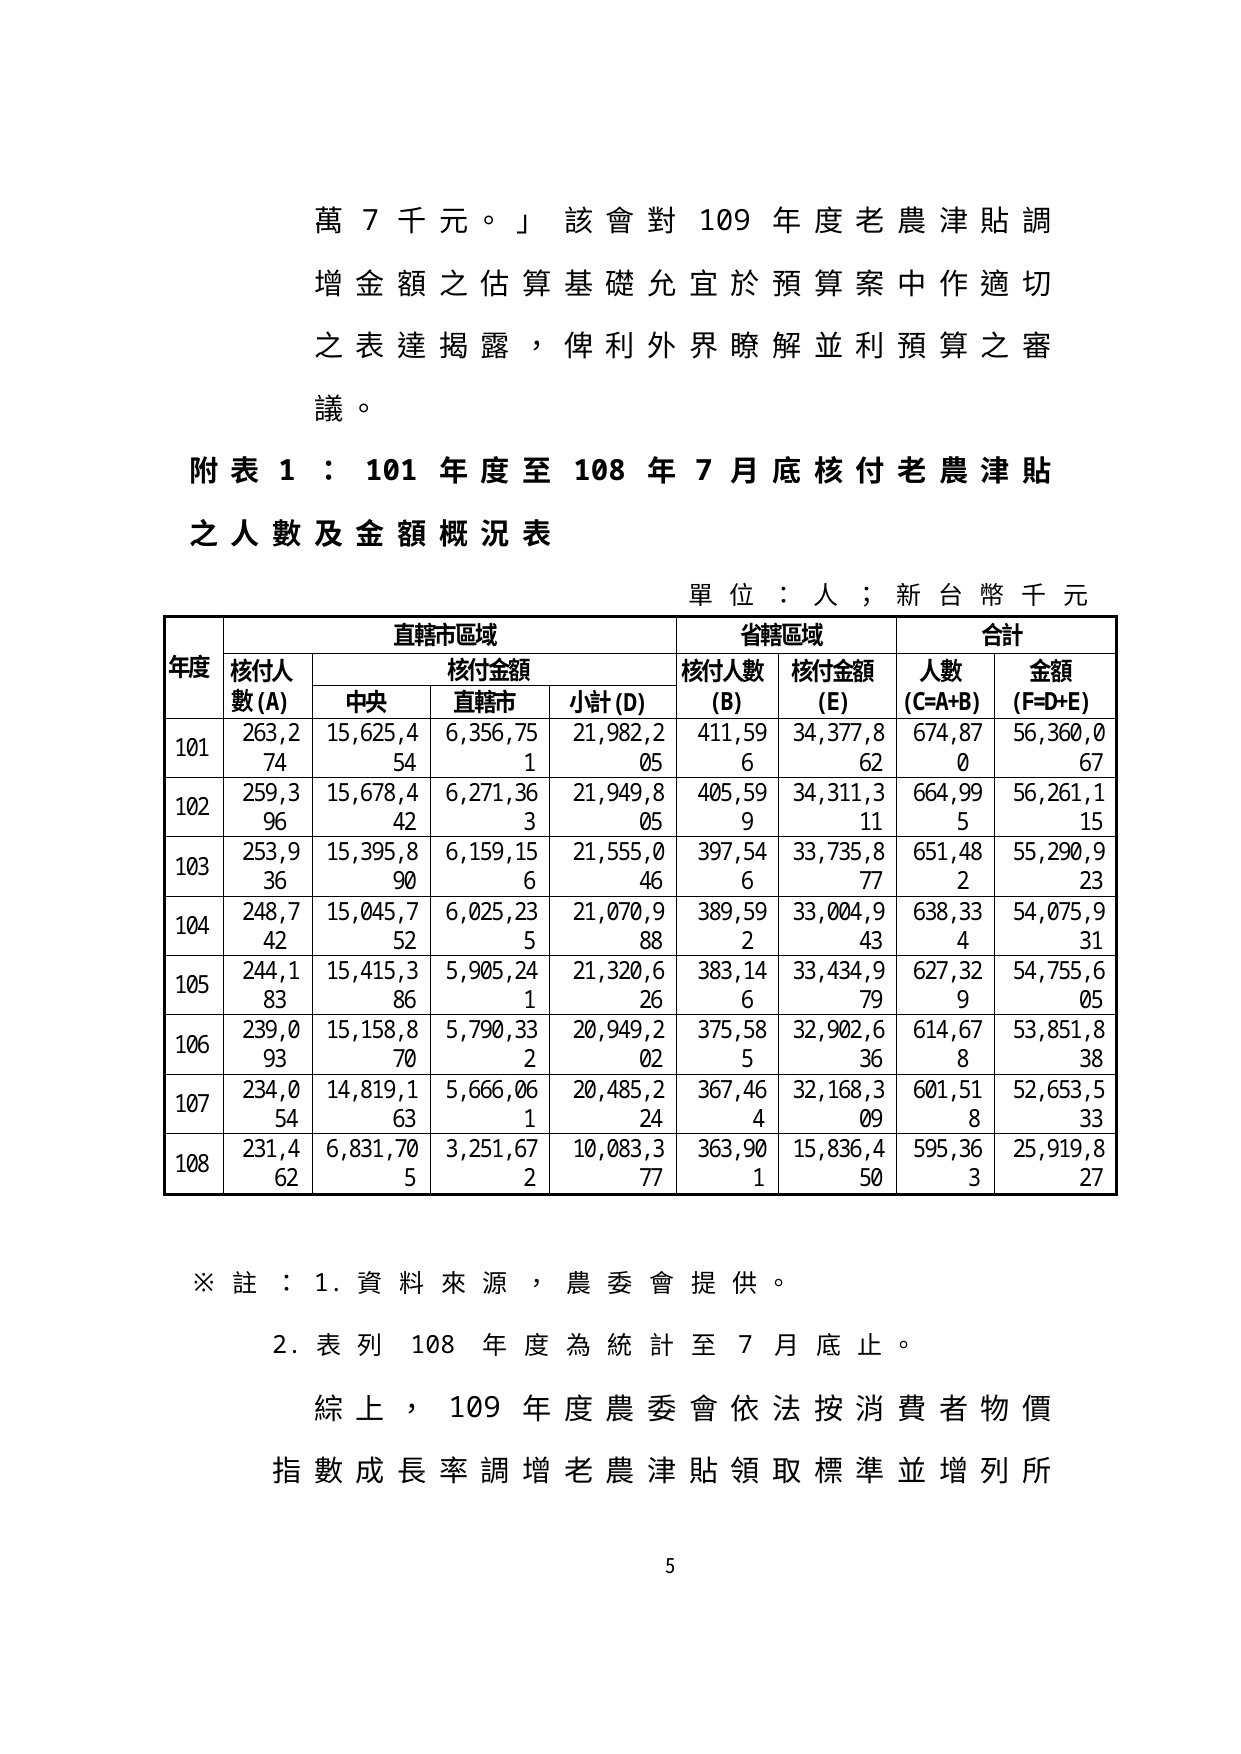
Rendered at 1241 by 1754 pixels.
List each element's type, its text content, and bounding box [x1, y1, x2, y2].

table_cell 金額 (F=D+E) [995, 654, 1115, 717]
table_cell 56,360,067 [995, 719, 1115, 777]
table_cell 21,982,205 [550, 719, 676, 777]
table_cell 10,083,377 [550, 1134, 676, 1192]
table_header 直轄市區域 [224, 618, 676, 653]
text ※註：1.資料來源，農委會提供。 [153, 1240, 1058, 1302]
table_cell 15,678,442 [313, 778, 430, 836]
table_cell 53,851,838 [995, 1015, 1115, 1074]
table_cell 259,396 [224, 778, 312, 836]
table_cell 20,485,224 [550, 1075, 676, 1133]
table_cell 32,902,636 [779, 1015, 896, 1074]
table_cell 21,320,626 [550, 956, 676, 1014]
table_cell 15,415,386 [313, 956, 430, 1014]
table_cell 601,518 [897, 1075, 994, 1133]
table_cell 248,742 [224, 897, 312, 955]
table_cell 15,395,890 [313, 837, 430, 896]
table_cell 5,905,241 [431, 956, 549, 1014]
table_cell 34,311,311 [779, 778, 896, 836]
table_cell 6,159,156 [431, 837, 549, 896]
table_cell 55,290,923 [995, 837, 1115, 896]
table_cell 小計(D) [550, 686, 676, 717]
table_cell 101 [166, 719, 223, 777]
table_cell 54,075,931 [995, 897, 1115, 955]
table_cell 54,755,605 [995, 956, 1115, 1014]
table_cell 234,054 [224, 1075, 312, 1133]
table_cell 直轄市 [431, 686, 549, 717]
table_cell 人數 (C=A+B) [897, 654, 994, 717]
table_cell 20,949,202 [550, 1015, 676, 1074]
table_cell 15,158,870 [313, 1015, 430, 1074]
table_cell 33,735,877 [779, 837, 896, 896]
table_cell 核付金額 [313, 654, 676, 685]
table_cell 33,004,943 [779, 897, 896, 955]
table_cell 34,377,862 [779, 719, 896, 777]
table_cell 核付人數(A) [224, 654, 312, 717]
table_cell 6,025,235 [431, 897, 549, 955]
table_cell 5,666,061 [431, 1075, 549, 1133]
table_cell 3,251,672 [431, 1134, 549, 1192]
table_cell 614,678 [897, 1015, 994, 1074]
table_cell 108 [166, 1134, 223, 1192]
table_header 省轄區域 [677, 618, 896, 653]
table_cell 33,434,979 [779, 956, 896, 1014]
table_cell 6,271,363 [431, 778, 549, 836]
table_cell 核付人數(B) [677, 654, 778, 717]
table_cell 231,462 [224, 1134, 312, 1192]
table_cell 397,546 [677, 837, 778, 896]
text 單位：人；新台幣千元 [153, 552, 1096, 615]
table_cell 104 [166, 897, 223, 955]
text 2.表列108年度為統計至7月底止。 [178, 1302, 1058, 1365]
table_cell 核付金額 (E) [779, 654, 896, 717]
table_cell 411,596 [677, 719, 778, 777]
table_cell 32,168,309 [779, 1075, 896, 1133]
table_cell 674,870 [897, 719, 994, 777]
table_cell 21,555,046 [550, 837, 676, 896]
table_cell 106 [166, 1015, 223, 1074]
text 近年來隨實際核付老農津貼人數之遞減，中央政府負擔之經費已有下降，由101年度負擔之500億331萬6千元降至107年度之469億8,747萬2千元(詳附表1，含負擔直轄市及及省轄區域部分)，爰該會依法所編每年度中央政府應負擔之獎補助經費亦自105年度法定預算495億4,396萬8千元，逐年降至108年度之465億9,427萬4千元，然109年度預算案編列475億4,090萬1千元，較108年度增加9億4,662萬7千元，惟其預算書表之說明欄僅略以：「…自101年1月1日起調整為每月7,000元，其後每4年因應消費者物價指數成長率調整，另103年7月16日老年農民福利津貼暫行條例修正公布前已參加農民健康保險，且持續加保，於申請福利津貼時加保年資合計6個月以上未滿15年者，每月減半發給，中央應負擔部分預估所需經費47,540,901千元。」並未適切說明預算增加之估列基礎，經洽詢該會其回復略以：「依老年農民福利津貼暫行條例第4條規定，老年農民福利津貼（下稱老農津貼）金額每4年因應消費者物價指數成長率調整，且調升不調降。105年依消費者物價指數成長率(3.65%)調高至7,256元，並將於109年續依上開規定調整，故參酌實際核付人數遞減趨勢及領取標準調整，109年度增列9億4,662萬7千元。」該會對109年度老農津貼調增金額之估算基礎允宜於預算案中作適切之表達揭露，俾利外界瞭解並利預算之審議。 [271, 177, 1058, 427]
table_header 年度 [166, 618, 223, 717]
table_cell 363,901 [677, 1134, 778, 1192]
table_cell 52,653,533 [995, 1075, 1115, 1133]
text 附表1：101年度至108年7月底核付老農津貼之人數及金額概況表 [153, 427, 1058, 552]
table_cell 375,585 [677, 1015, 778, 1074]
table_cell 56,261,115 [995, 778, 1115, 836]
table_cell 367,464 [677, 1075, 778, 1133]
table_cell 5,790,332 [431, 1015, 549, 1074]
table_cell 253,936 [224, 837, 312, 896]
table_cell 105 [166, 956, 223, 1014]
table_cell 102 [166, 778, 223, 836]
table_cell 15,625,454 [313, 719, 430, 777]
table_cell 25,919,827 [995, 1134, 1115, 1192]
table_cell 107 [166, 1075, 223, 1133]
table_cell 6,356,751 [431, 719, 549, 777]
table_cell 21,949,805 [550, 778, 676, 836]
table_cell 14,819,163 [313, 1075, 430, 1133]
table_cell 638,334 [897, 897, 994, 955]
table_cell 15,836,450 [779, 1134, 896, 1192]
table_cell 239,093 [224, 1015, 312, 1074]
table_cell 6,831,705 [313, 1134, 430, 1192]
table_cell 389,592 [677, 897, 778, 955]
table_cell 651,482 [897, 837, 994, 896]
table_cell 595,363 [897, 1134, 994, 1192]
table_cell 664,995 [897, 778, 994, 836]
table_cell 383,146 [677, 956, 778, 1014]
text 綜上，109年度農委會依法按消費者物價指數成長率調增老農津貼領取標準並增列所 [242, 1365, 1058, 1490]
table_cell 405,599 [677, 778, 778, 836]
table_header 合計 [897, 618, 1115, 653]
table_cell 21,070,988 [550, 897, 676, 955]
table_cell 103 [166, 837, 223, 896]
table_cell 263,274 [224, 719, 312, 777]
table_cell 627,329 [897, 956, 994, 1014]
table_cell 244,183 [224, 956, 312, 1014]
table_cell 15,045,752 [313, 897, 430, 955]
table_cell 中央 [313, 686, 430, 717]
